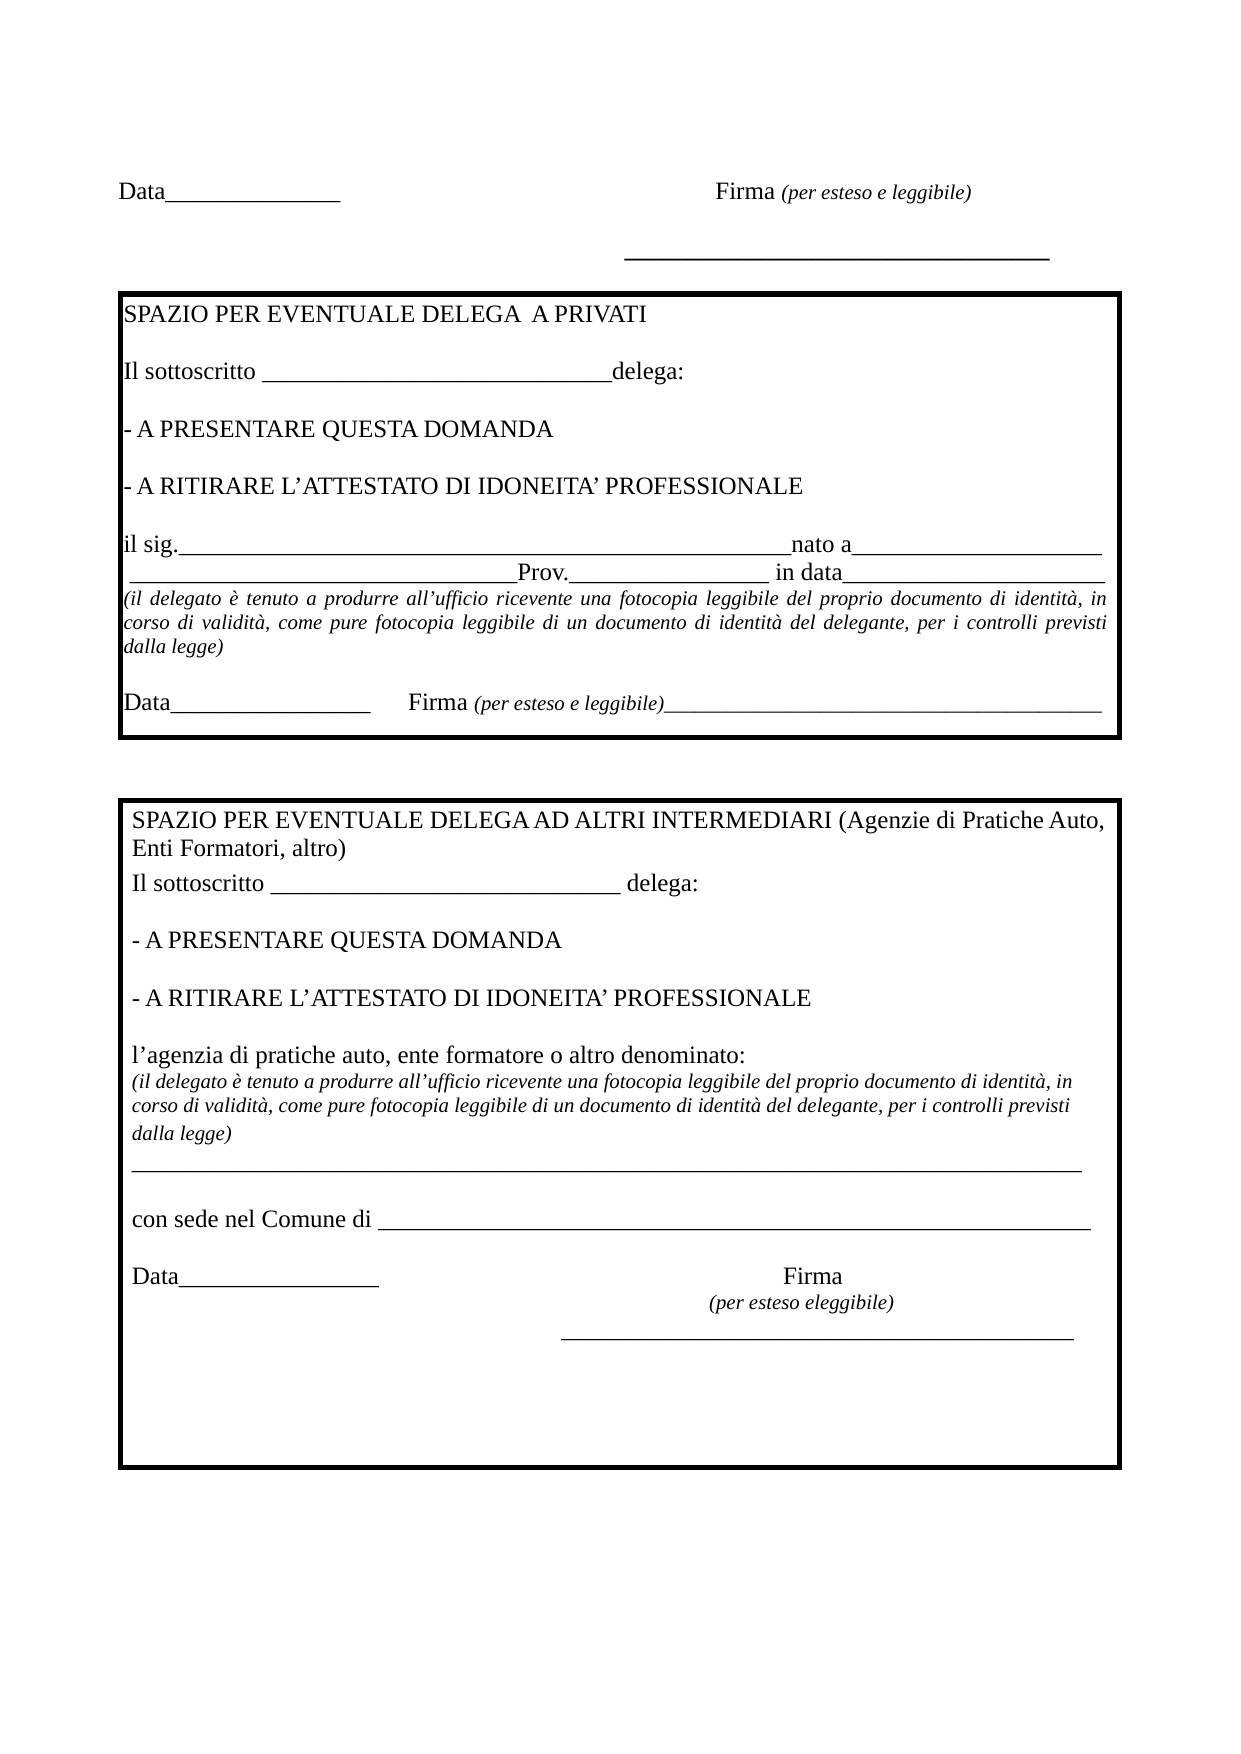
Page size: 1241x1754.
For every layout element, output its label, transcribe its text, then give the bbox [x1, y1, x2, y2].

text SPAZIO PER EVENTUALE DELEGA A PRIVATI [123, 297, 1117, 327]
text Data________________ Firma [123, 1254, 1117, 1283]
text Il sottoscritto ____________________________delega: [123, 349, 1117, 385]
text - A PRESENTARE QUESTA DOMANDA [123, 406, 1117, 442]
text Il sottoscritto ____________________________ delega: [123, 861, 1117, 897]
text (per esteso eleggibile) [123, 1283, 1117, 1307]
text con sede nel Comune di _________________________________________________________ [123, 1196, 1117, 1232]
text - A RITIRARE L’ATTESTATO DI IDONEITA’ PROFESSIONALE [123, 464, 1117, 500]
text SPAZIO PER EVENTUALE DELEGA AD ALTRI INTERMEDIARI (Agenzie di Pratiche Auto, Enti Formatori, altro) [123, 803, 1117, 861]
text - A RITIRARE L’ATTESTATO DI IDONEITA’ PROFESSIONALE [123, 976, 1117, 1012]
text _______________________________Prov.________________ in data_____________________ [123, 550, 1117, 579]
text __________________________________ [118, 234, 1122, 263]
text - A PRESENTARE QUESTA DOMANDA [123, 918, 1117, 954]
text _________________________________________ [123, 1307, 1117, 1343]
text il sig._________________________________________________nato a____________________ [123, 521, 1117, 550]
text (il delegato è tenuto a produrre all’ufficio ricevente una fotocopia leggibile del proprio documento di identità, in corso di validità, come pure fotocopia leggibile di un documento di identità del delegante, per i controlli previsti dalla legge) [123, 579, 1117, 658]
text (il delegato è tenuto a produrre all’ufficio ricevente una fotocopia leggibile del proprio documento di identità, in corso di validità, come pure fotocopia leggibile di un documento di identità del delegante, per i controlli previsti dalla legge) ____________________________________________________________________________ [123, 1062, 1117, 1175]
text Data______________ Firma (per esteso e leggibile) [118, 176, 1122, 205]
text l’agenzia di pratiche auto, ente formatore o altro denominato: [123, 1033, 1117, 1062]
text Data________________ Firma (per esteso e leggibile)__________________________________________ [123, 680, 1117, 735]
